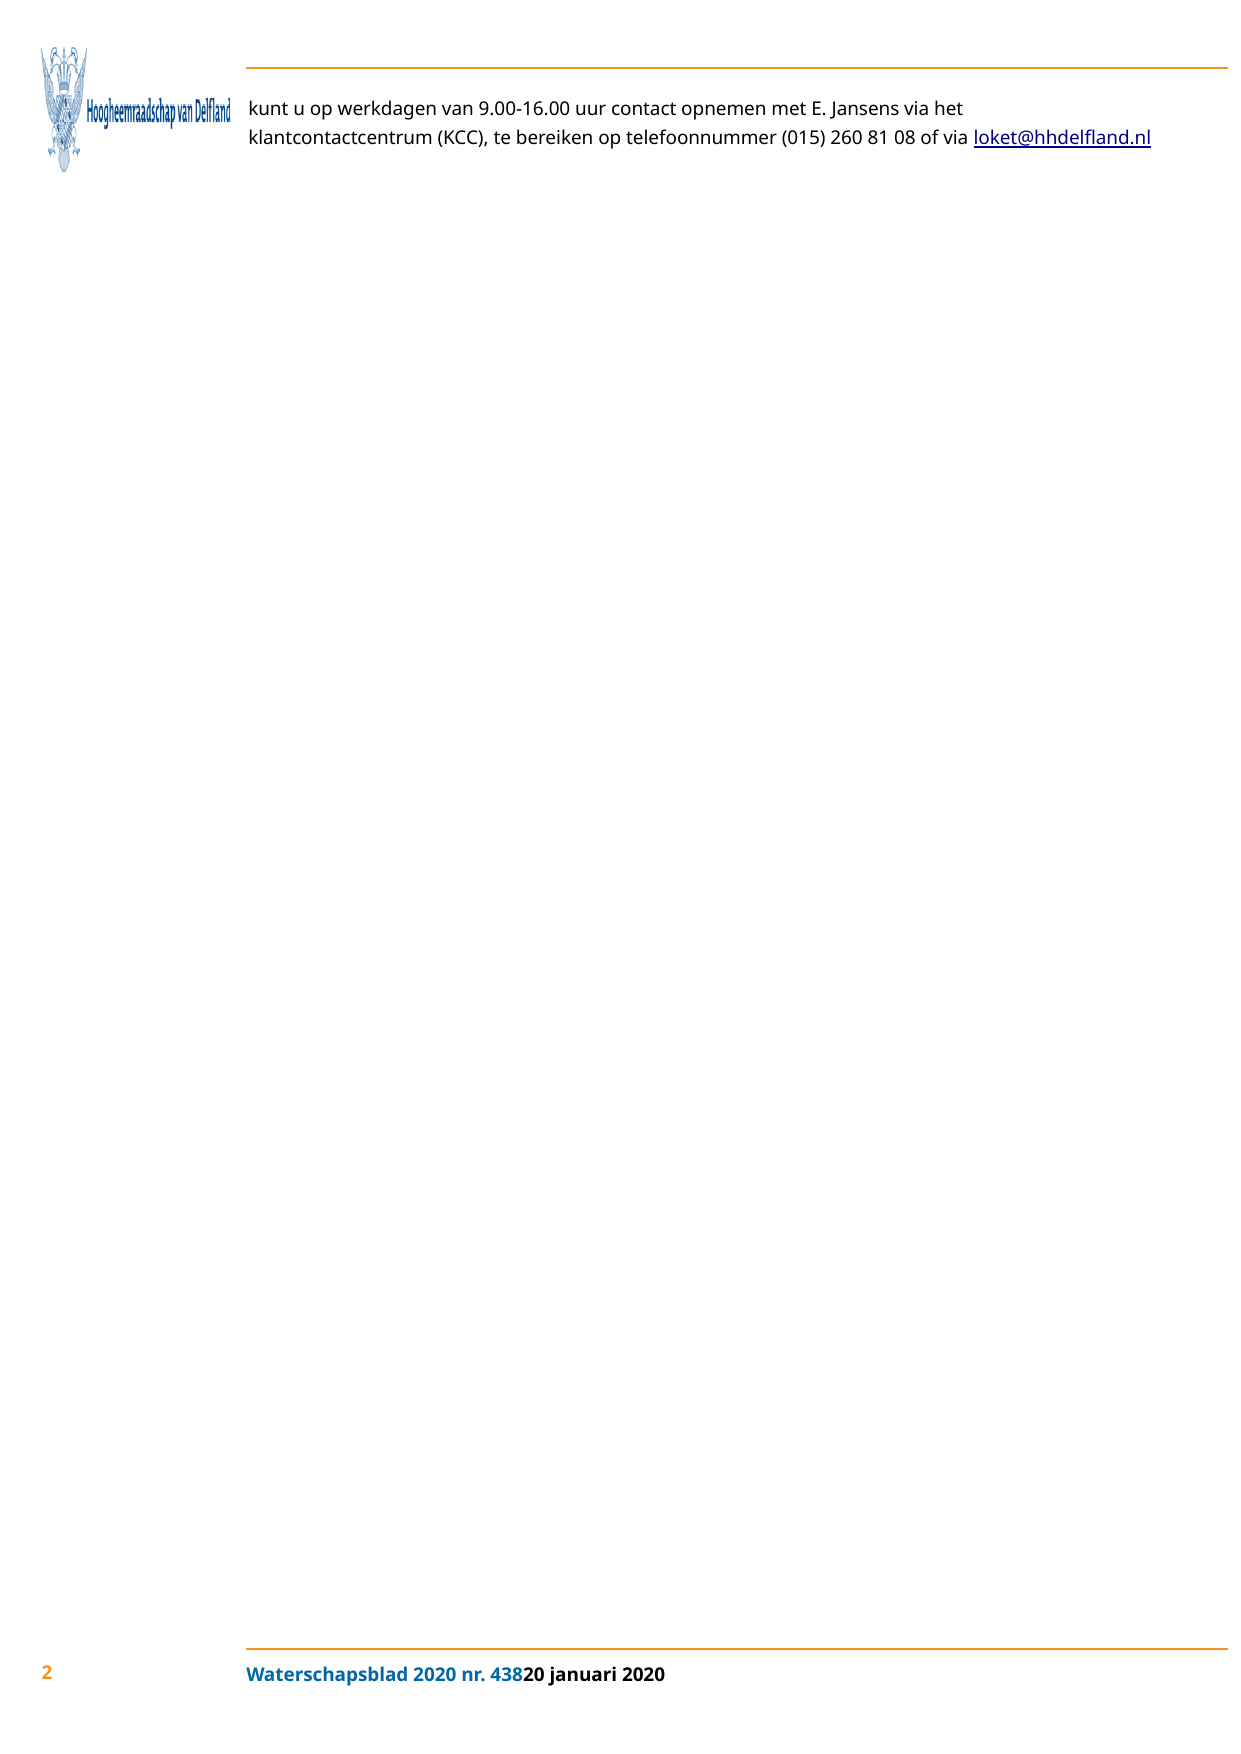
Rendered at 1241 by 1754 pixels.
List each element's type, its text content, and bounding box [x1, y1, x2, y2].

picture [41, 47, 231, 172]
text kunt u op werkdagen van 9.00-16.00 uur contact opnemen met E. Jansens via het klantcontactcentrum (KCC), te bereiken op telefoonnummer (015) 260 81 08 of via loket@hhdelfland.nl [248, 95, 1152, 150]
